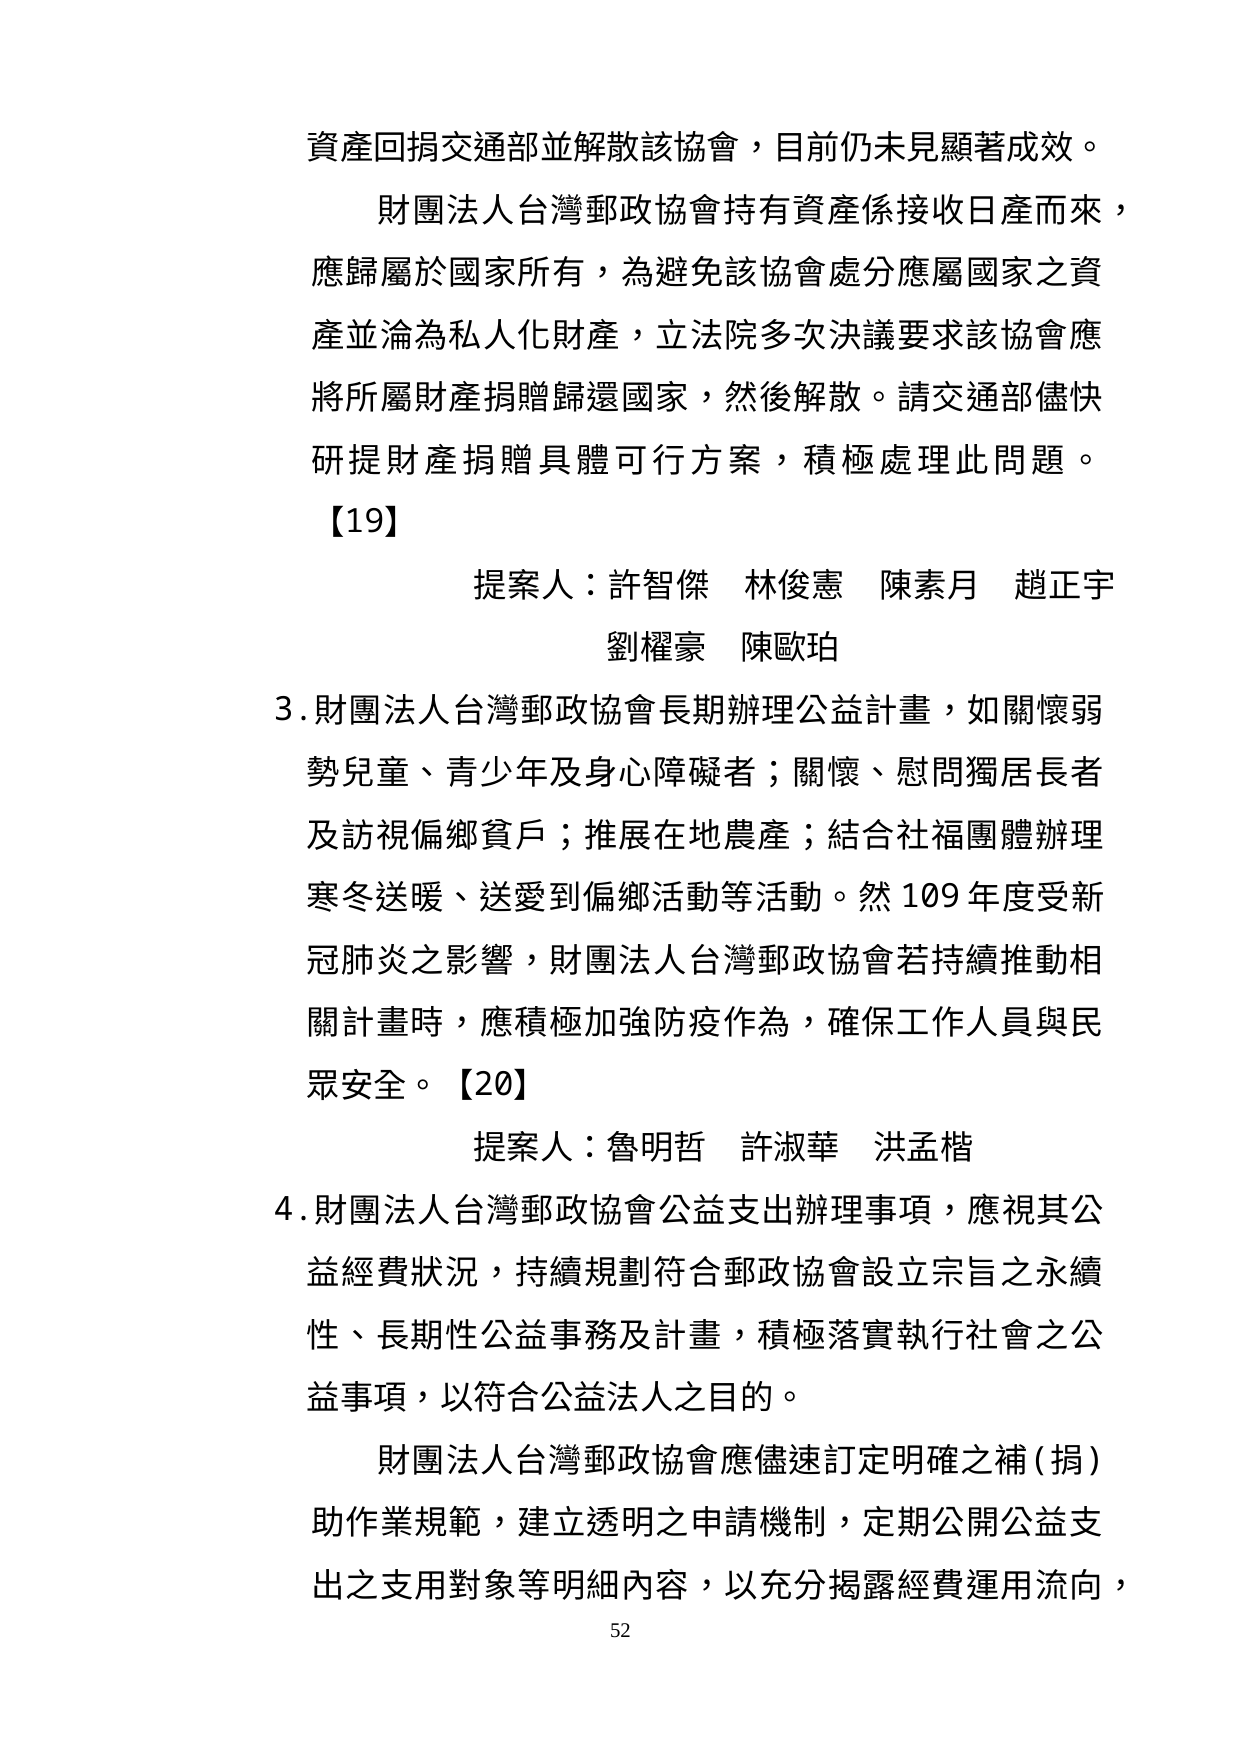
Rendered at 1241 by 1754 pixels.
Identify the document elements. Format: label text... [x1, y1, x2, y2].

text 提案人：許智傑 林俊憲 陳素月 趙正宇 劉櫂豪 陳歐珀 [473, 541, 1117, 666]
text 2.立法院於審查財團法人台灣郵政協會104、105及106年度預算案時，分別決議要求郵政協會在保障原有會員權益之基礎下，於104年底前將所有資產回捐國家後加以解散；交通部所指派董事應於董事會提案，將所屬財團法人財產及相關公司股權，捐贈歸還與國家；要求交通部應訂出該協會財產全數歸還國家之時間表，並請財團法人台灣郵政協會於106年底將所有資產回捐交通部並解散該協會，目前仍未見顯著成效。 [273, 103, 1104, 166]
text 提案人：魯明哲 許淑華 洪孟楷 [473, 1103, 1117, 1166]
text 財團法人台灣郵政協會應儘速訂定明確之補(捐)助作業規範，建立透明之申請機制，定期公開公益支出之支用對象等明細內容，以充分揭露經費運用流向，俾利外界檢視。【21】 [311, 1416, 1104, 1603]
text 3.財團法人台灣郵政協會長期辦理公益計畫，如關懷弱勢兒童、青少年及身心障礙者；關懷、慰問獨居長者及訪視偏鄉貧戶；推展在地農產；結合社福團體辦理寒冬送暖、送愛到偏鄉活動等活動。然109年度受新冠肺炎之影響，財團法人台灣郵政協會若持續推動相關計畫時，應積極加強防疫作為，確保工作人員與民眾安全。【20】 [273, 666, 1104, 1103]
text 財團法人台灣郵政協會持有資產係接收日產而來，應歸屬於國家所有，為避免該協會處分應屬國家之資產並淪為私人化財產，立法院多次決議要求該協會應將所屬財產捐贈歸還國家，然後解散。請交通部儘快研提財產捐贈具體可行方案，積極處理此問題。【19】 [311, 166, 1104, 541]
text 4.財團法人台灣郵政協會公益支出辦理事項，應視其公益經費狀況，持續規劃符合郵政協會設立宗旨之永續性、長期性公益事務及計畫，積極落實執行社會之公益事項，以符合公益法人之目的。 [273, 1166, 1104, 1416]
